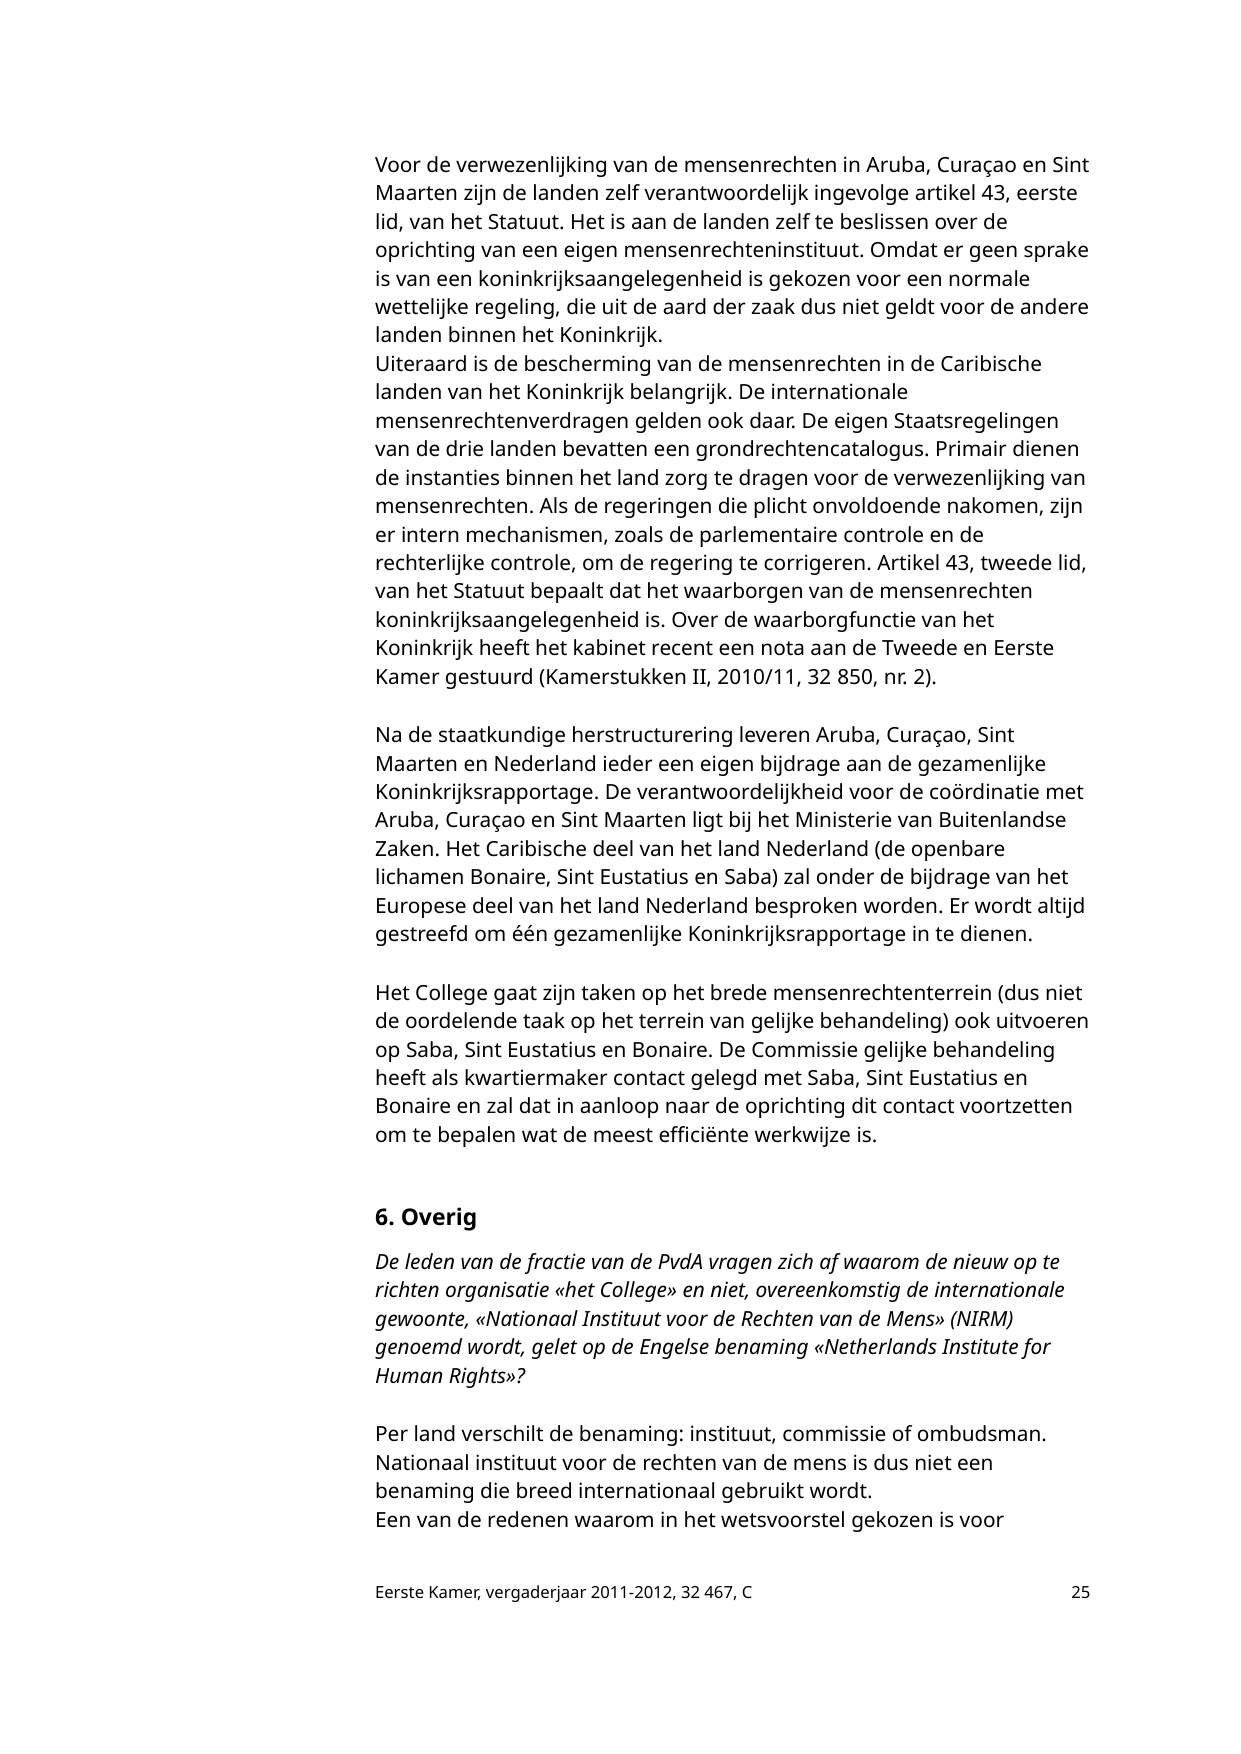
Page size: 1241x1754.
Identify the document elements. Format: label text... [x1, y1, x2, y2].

text Na de staatkundige herstructurering leveren Aruba, Curaçao, Sint Maarten en Nederland ieder een eigen bijdrage aan de gezamenlijke Koninkrijksrapportage. De verantwoordelijkheid voor de coördinatie met Aruba, Curaçao en Sint Maarten ligt bij het Ministerie van Buitenlandse Zaken. Het Caribische deel van het land Nederland (de openbare lichamen Bonaire, Sint Eustatius en Saba) zal onder de bijdrage van het Europese deel van het land Nederland besproken worden. Er wordt altijd gestreefd om één gezamenlijke Koninkrijksrapportage in te dienen. [375, 1035, 1090, 1262]
text De leden van de fractie van de PvdA stellen de vraag wat de positie is van de overige drie gebiedsdelen van het Koninkrijk, nu de Nederlandse staat internationaal de verantwoordelijkheid draagt voor de voorziening in een nationaal instituut voor de rechten van de mens voor het Koninkrijk als geheel? [375, 150, 1090, 178]
text Het College gaat zijn taken op het brede mensenrechtenterrein (dus niet de oordelende taak op het terrein van gelijke behandeling) ook uitvoeren op Saba, Sint Eustatius en Bonaire. De Commissie gelijke behandeling heeft als kwartiermaker contact gelegd met Saba, Sint Eustatius en Bonaire en zal dat in aanloop naar de oprichting dit contact voortzetten om te bepalen wat de meest efficiënte werkwijze is. [375, 1292, 1090, 1463]
text Uiteraard is de bescherming van de mensenrechten in de Caribische landen van het Koninkrijk belangrijk. De internationale mensenrechtenverdragen gelden ook daar. De eigen Staatsregelingen van de drie landen bevatten een grondrechtencatalogus. Primair dienen de instanties binnen het land zorg te dragen voor de verwezenlijking van mensenrechten. Als de regeringen die plicht onvoldoende nakomen, zijn er intern mechanismen, zoals de parlementaire controle en de rechterlijke controle, om de regering te corrigeren. Artikel 43, tweede lid, van het Statuut bepaalt dat het waarborgen van de mensenrechten koninkrijksaangelegenheid is. Over de waarborgfunctie van het Koninkrijk heeft het kabinet recent een nota aan de Tweede en Eerste Kamer gestuurd (Kamerstukken II, 2010/11, 32 850, nr. 2). [375, 663, 1090, 1005]
text Voor de verwezenlijking van de mensenrechten in Aruba, Curaçao en Sint Maarten zijn de landen zelf verantwoordelijk ingevolge artikel 43, eerste lid, van het Statuut. Het is aan de landen zelf te beslissen over de oprichting van een eigen mensenrechteninstituut. Omdat er geen sprake is van een koninkrijksaangelegenheid is gekozen voor een normale wettelijke regeling, die uit de aard der zaak dus niet geldt voor de andere landen binnen het Koninkrijk. [375, 464, 1090, 663]
text De leden van de SP-fractie vragen tevens welke rol de regering ziet weggelegd voor het nieuwe College in de Caribische landen van het Koninkrijk en op Saba, Sint Eustatius en Bonaire? [375, 349, 1090, 434]
text De leden van de GroenLinks-fractie willen graag weten hoe binnen het Koninkrijk wordt gewaarborgd dat niet alleen Nederland, maar alle landsdelen voldoen aan de Paris Principles en dus over een onafhankelijk mensenrechteninstituut beschikken, en hoe er voor wordt zorg gedragen dat alle landsdelen aan hun rapportageverplichtingen aan de mensenrechtencomités gaan voldoen? [375, 178, 1090, 349]
